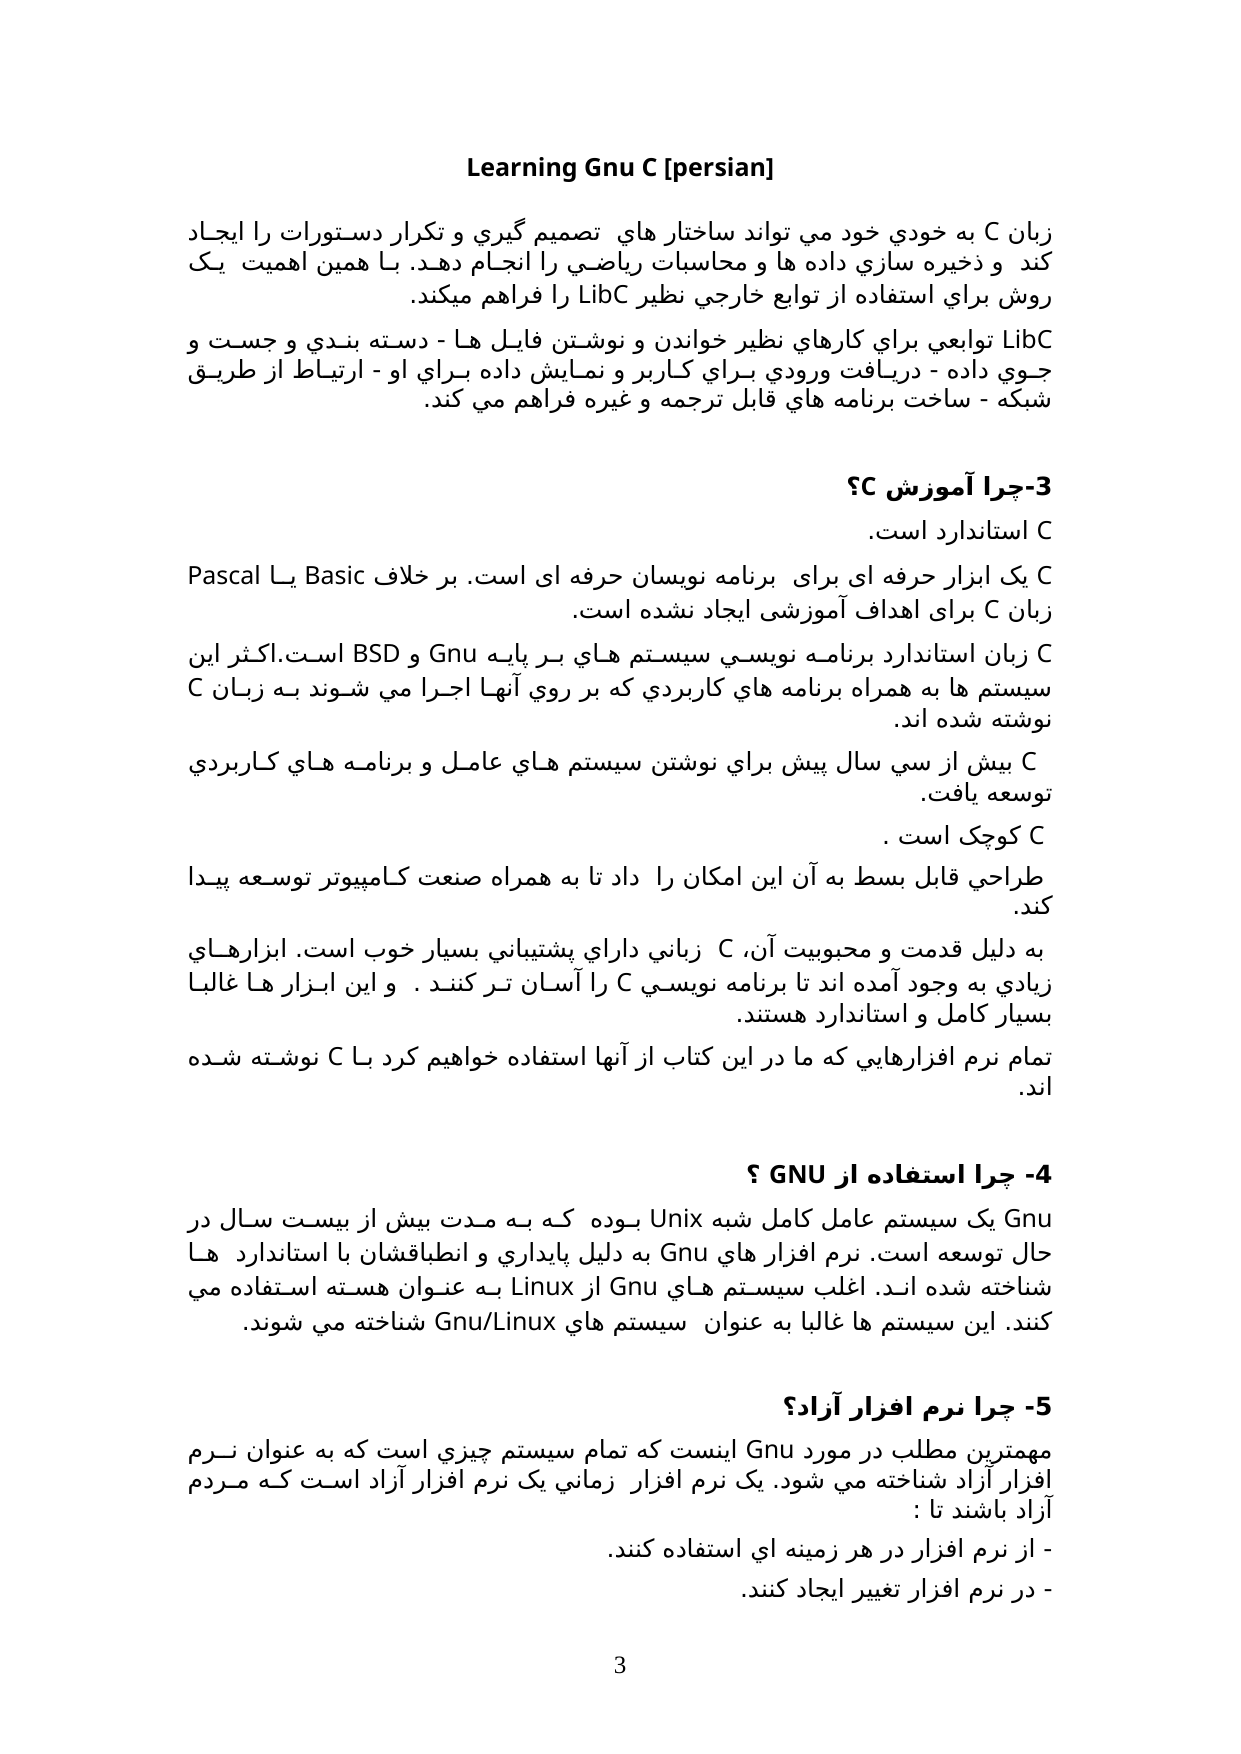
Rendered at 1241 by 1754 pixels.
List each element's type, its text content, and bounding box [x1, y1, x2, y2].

text 3-چرا آموزش C؟ [187, 468, 1053, 503]
text 5- چرا نرم افزار آزاد؟ [187, 1392, 1053, 1421]
text زبان C به خودي خود مي تواند ساختار هاي تصميم گيري و تکرار دستورات را ايجاد کند و ذخيره سازي داده ها و محاسبات رياضي را انجام دهد. با همين اهميت يک روش براي استفاده از توابع خارجي نظير LibC را فراهم ميکند. [187, 213, 1053, 311]
text C بيش از سي سال پيش براي نوشتن سيستم هاي عامل و برنامه هاي کاربردي توسعه يافت. [187, 744, 1053, 807]
text به دليل قدمت و محبوبيت آن، C زباني داراي پشتيباني بسيار خوب است. ابزارهاي زيادي به وجود آمده اند تا برنامه نويسي C را آسان تر کنند . و اين ابزار ها غالبا بسيار کامل و استاندارد هستند. [187, 931, 1053, 1028]
text C یک ابزار حرفه ای برای برنامه نويسان حرفه ای است. بر خلاف Basic یا Pascal زبان C برای اهداف آموزشی ایجاد نشده است. [187, 557, 1053, 626]
text - از نرم افزار در هر زمينه اي استفاده کنند. [187, 1534, 1053, 1564]
text تمام نرم افزارهايي که ما در اين کتاب از آنها استفاده خواهيم کرد با C نوشته شده اند. [187, 1038, 1053, 1102]
text C کوچک است . [187, 817, 1053, 851]
text 4- چرا استفاده از GNU ؟ [187, 1156, 1053, 1191]
text C استاندارد است. [187, 513, 1053, 547]
text LibC توابعي براي کارهاي نظير خواندن و نوشتن فايل ها - دسته بندي و جست و جوي داده - دريافت ورودي براي کاربر و نمايش داده براي او - ارتياط از طريق شبکه - ساخت برنامه هاي قابل ترجمه و غيره فراهم مي کند. [187, 321, 1053, 414]
text طراحي قابل بسط به آن اين امکان را داد تا به همراه صنعت کامپيوتر توسعه پيدا کند. [187, 862, 1053, 920]
text C زبان استاندارد برنامه نويسي سيستم هاي بر پايه Gnu و BSD است.اکثر اين سيستم ها به همراه برنامه هاي کاربردي که بر روي آنها اجرا مي شوند به زبان C نوشته شده اند. [187, 636, 1053, 733]
text - در نرم افزار تغيير ايجاد کنند. [187, 1574, 1053, 1603]
text Gnu يک سيستم عامل کامل شبه Unix بوده که به مدت بيش از بيست سال در حال توسعه است. نرم افزار هاي Gnu به دليل پايداري و انطباقشان با استاندارد ها شناخته شده اند. اغلب سيستم هاي Gnu از Linux به عنوان هسته استفاده مي کنند. اين سيستم ها غالبا به عنوان سيستم هاي Gnu/Linux شناخته مي شوند. [187, 1201, 1053, 1337]
text مهمترين مطلب در مورد Gnu اينست که تمام سيستم چيزي است که به عنوان نرم افزار آزاد شناخته مي شود. يک نرم افزار زماني يک نرم افزار آزاد است که مردم آزاد باشند تا : [187, 1432, 1053, 1524]
